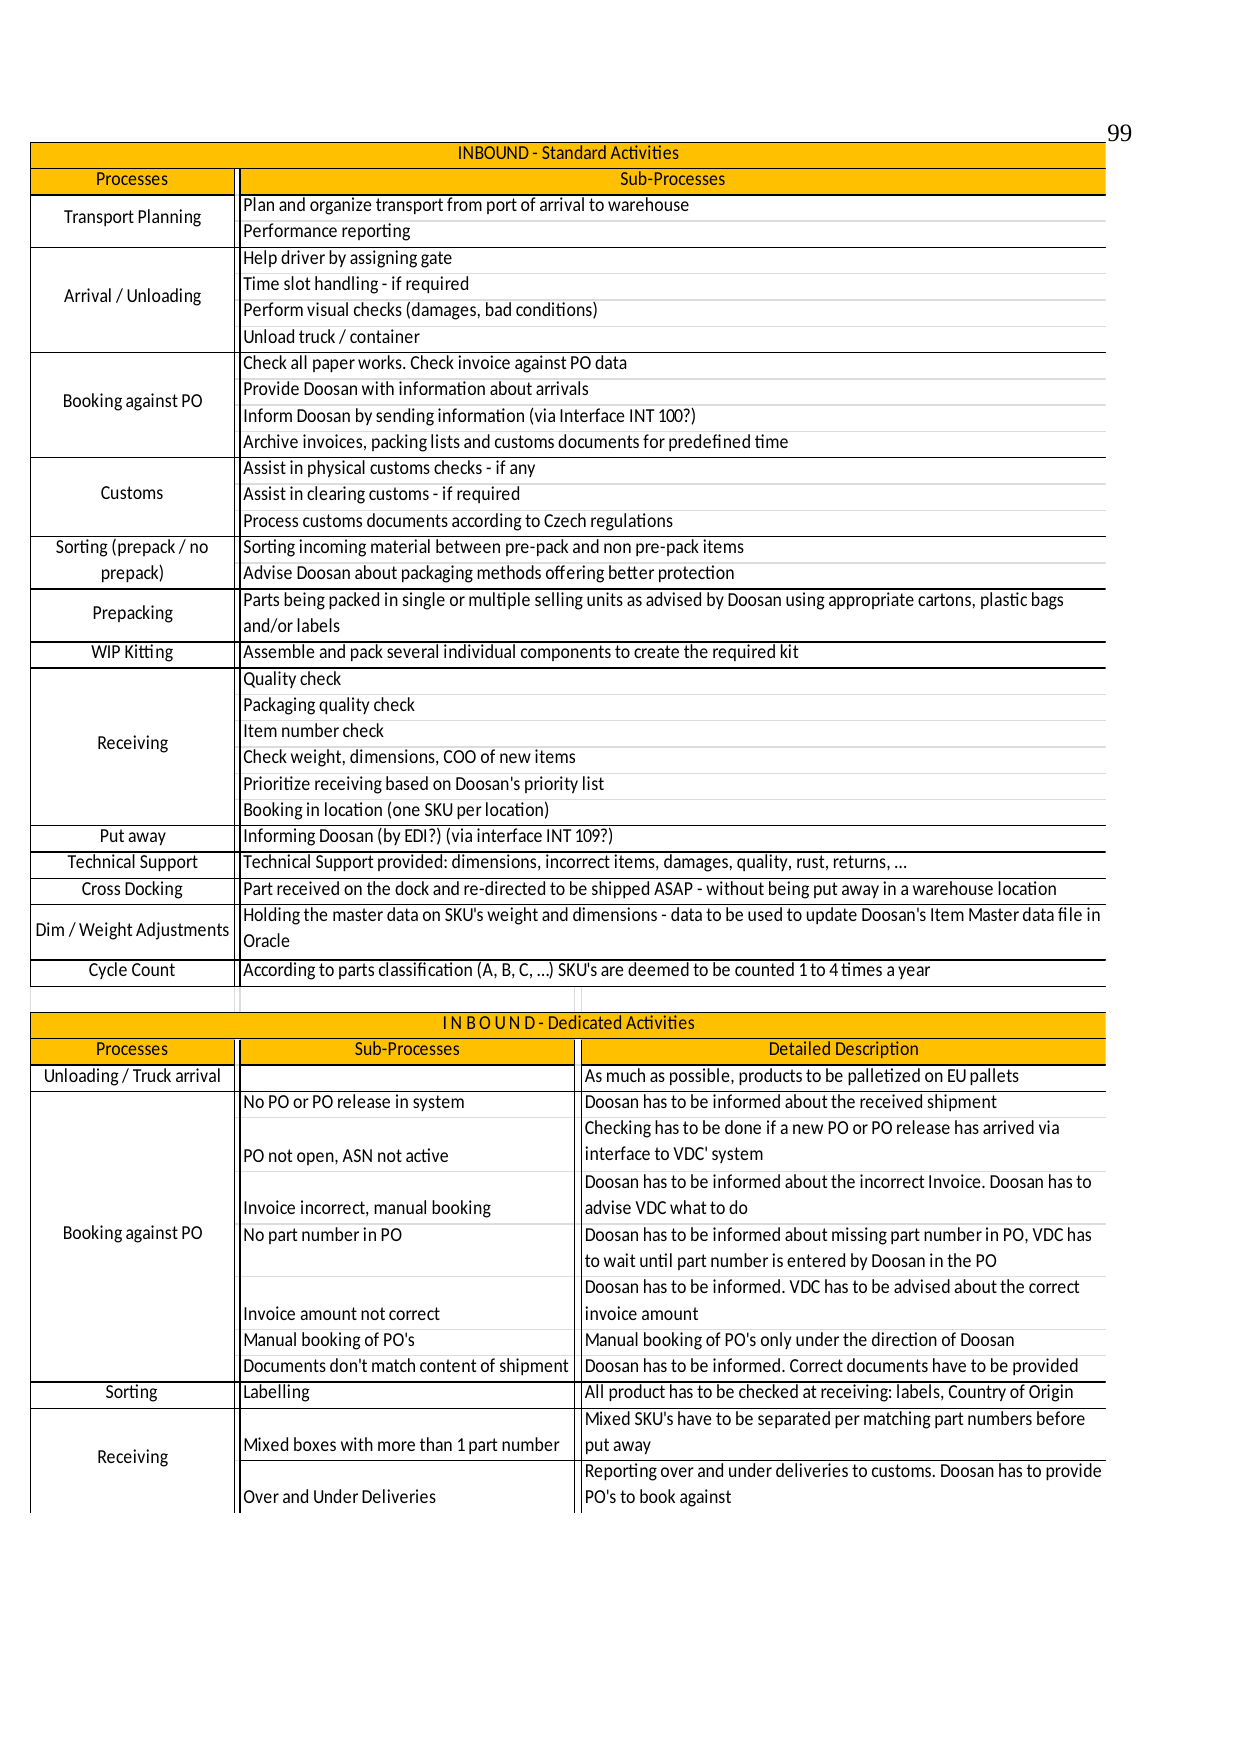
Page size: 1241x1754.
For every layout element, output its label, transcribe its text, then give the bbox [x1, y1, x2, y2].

text 99 [29, 118, 1186, 1514]
